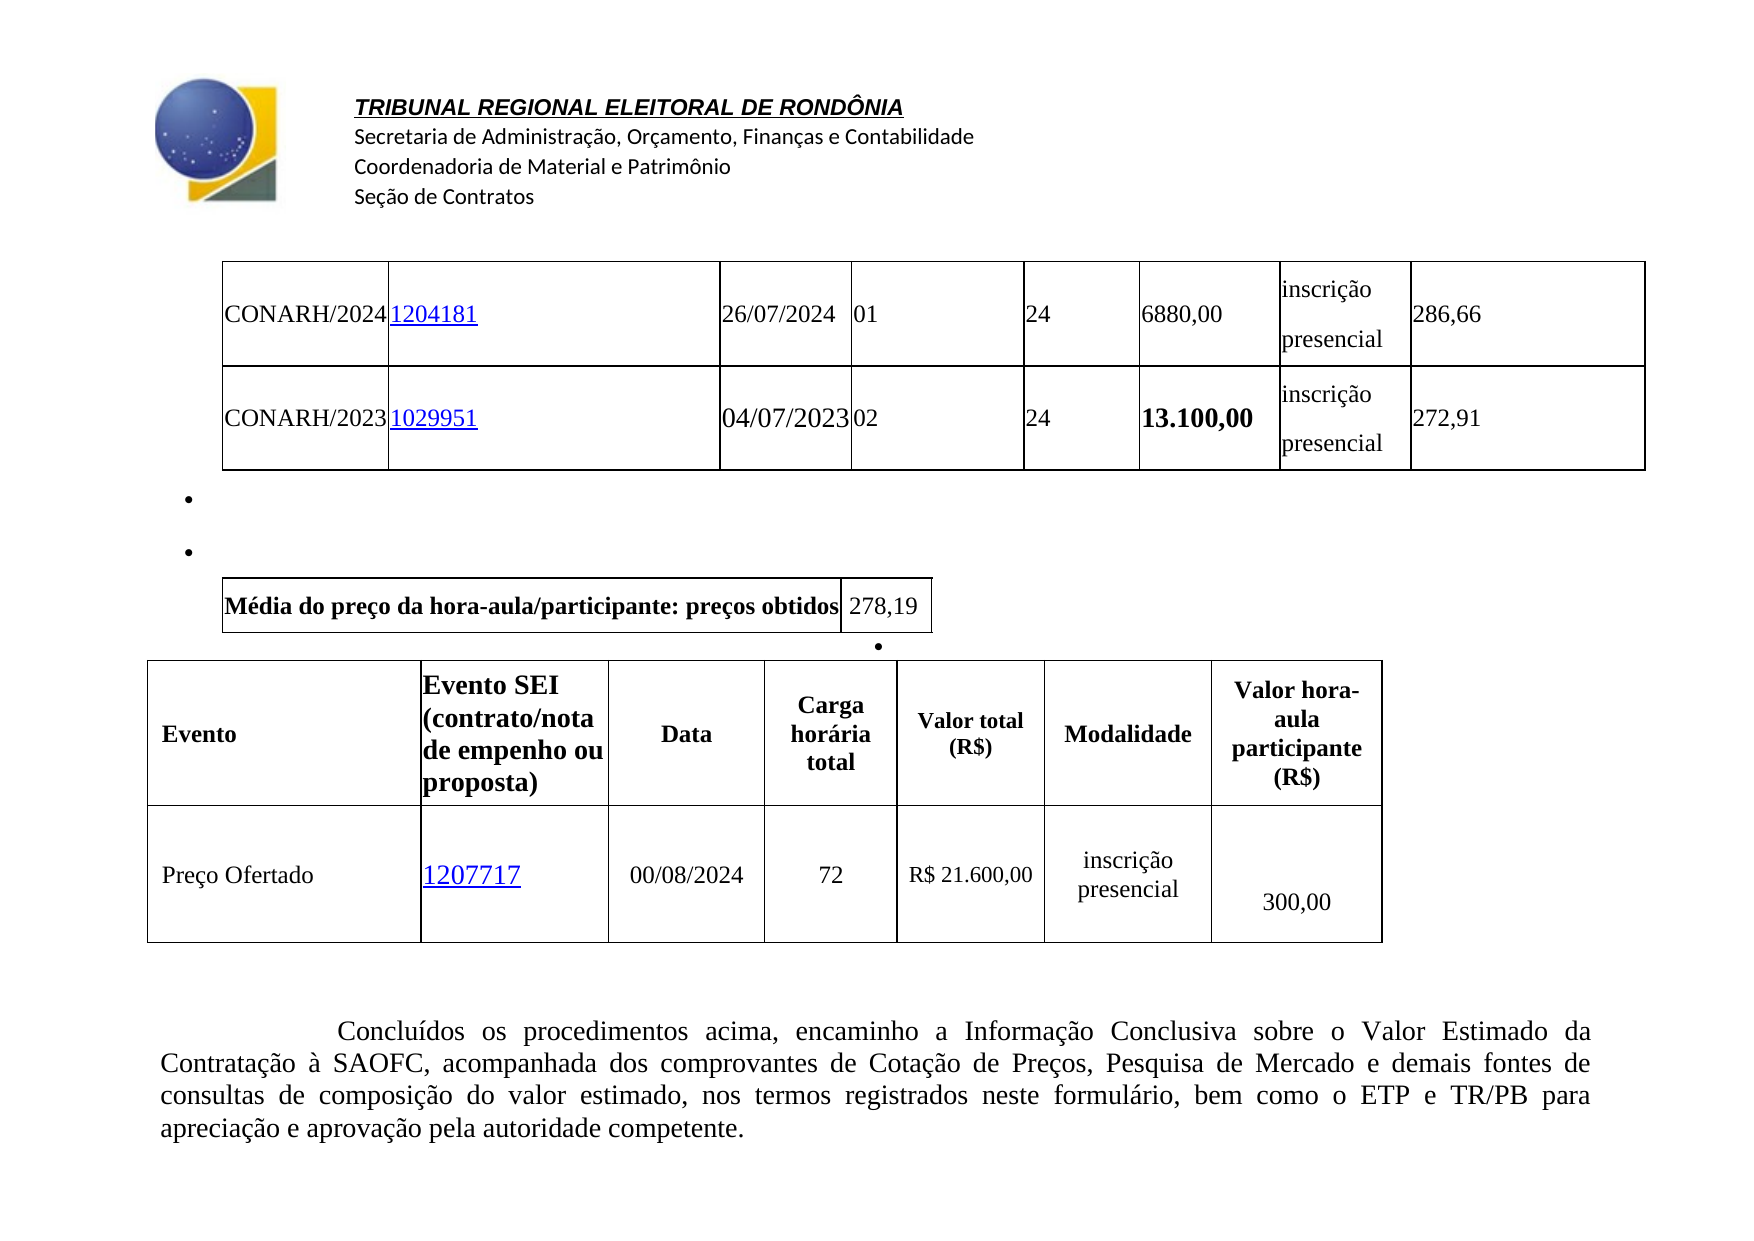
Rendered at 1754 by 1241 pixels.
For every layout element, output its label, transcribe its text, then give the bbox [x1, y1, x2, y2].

table_cell 300,00 [1212, 806, 1381, 942]
table_cell 72 [765, 806, 896, 942]
table_header Evento SEI (contrato/nota de empenho ou proposta) [422, 661, 608, 805]
table_header Valor total (R$) [898, 661, 1044, 805]
table_cell 02 [852, 367, 1023, 469]
table_cell 04/07/2023 [721, 367, 851, 469]
table_cell 286,66 [1412, 262, 1644, 365]
text Concluídos os procedimentos acima, encaminho a Informação Conclusiva sobre o Valor Estimado da Contratação à SAOFC, acompanhada dos comprovantes de Cotação de Preços, Pesquisa de Mercado e demais fontes de consultas de composição do valor estimado, nos termos registrados neste formulário, bem como o ETP e TR/PB para apreciação e aprovação pela autoridade competente. [160, 1013, 1594, 1143]
table_cell 6880,00 [1140, 262, 1279, 365]
table_cell inscrição presencial [1045, 806, 1211, 942]
table_cell inscrição presencial [1281, 262, 1410, 365]
table_cell R$ 21.600,00 [898, 806, 1044, 942]
table_cell 272,91 [1412, 367, 1644, 469]
table_cell 24 [1025, 262, 1139, 365]
table_cell 01 [852, 262, 1023, 365]
table_cell 00/08/2024 [609, 806, 764, 942]
table_cell 24 [1025, 367, 1139, 469]
table_cell 26/07/2024 [721, 262, 851, 365]
table_header Média do preço da hora-aula/participante: preços obtidos [223, 579, 840, 632]
table_cell 1207717 [422, 806, 608, 942]
table_header Modalidade [1045, 661, 1211, 805]
table_header Carga horária total [765, 661, 896, 805]
table_cell Preço Ofertado [148, 806, 420, 942]
table_cell 1029951 [389, 367, 719, 469]
table_cell CONARH/2024 [223, 262, 388, 365]
table_cell 13.100,00 [1140, 367, 1279, 469]
table_header Data [609, 661, 764, 805]
table_cell 1204181 [389, 262, 719, 365]
table_header 278,19 [842, 579, 931, 632]
table_cell inscrição presencial [1281, 367, 1410, 469]
table_header Valor hora-aula participante (R$) [1212, 661, 1381, 805]
table_header Evento [148, 661, 420, 805]
table_cell CONARH/2023 [223, 367, 388, 469]
